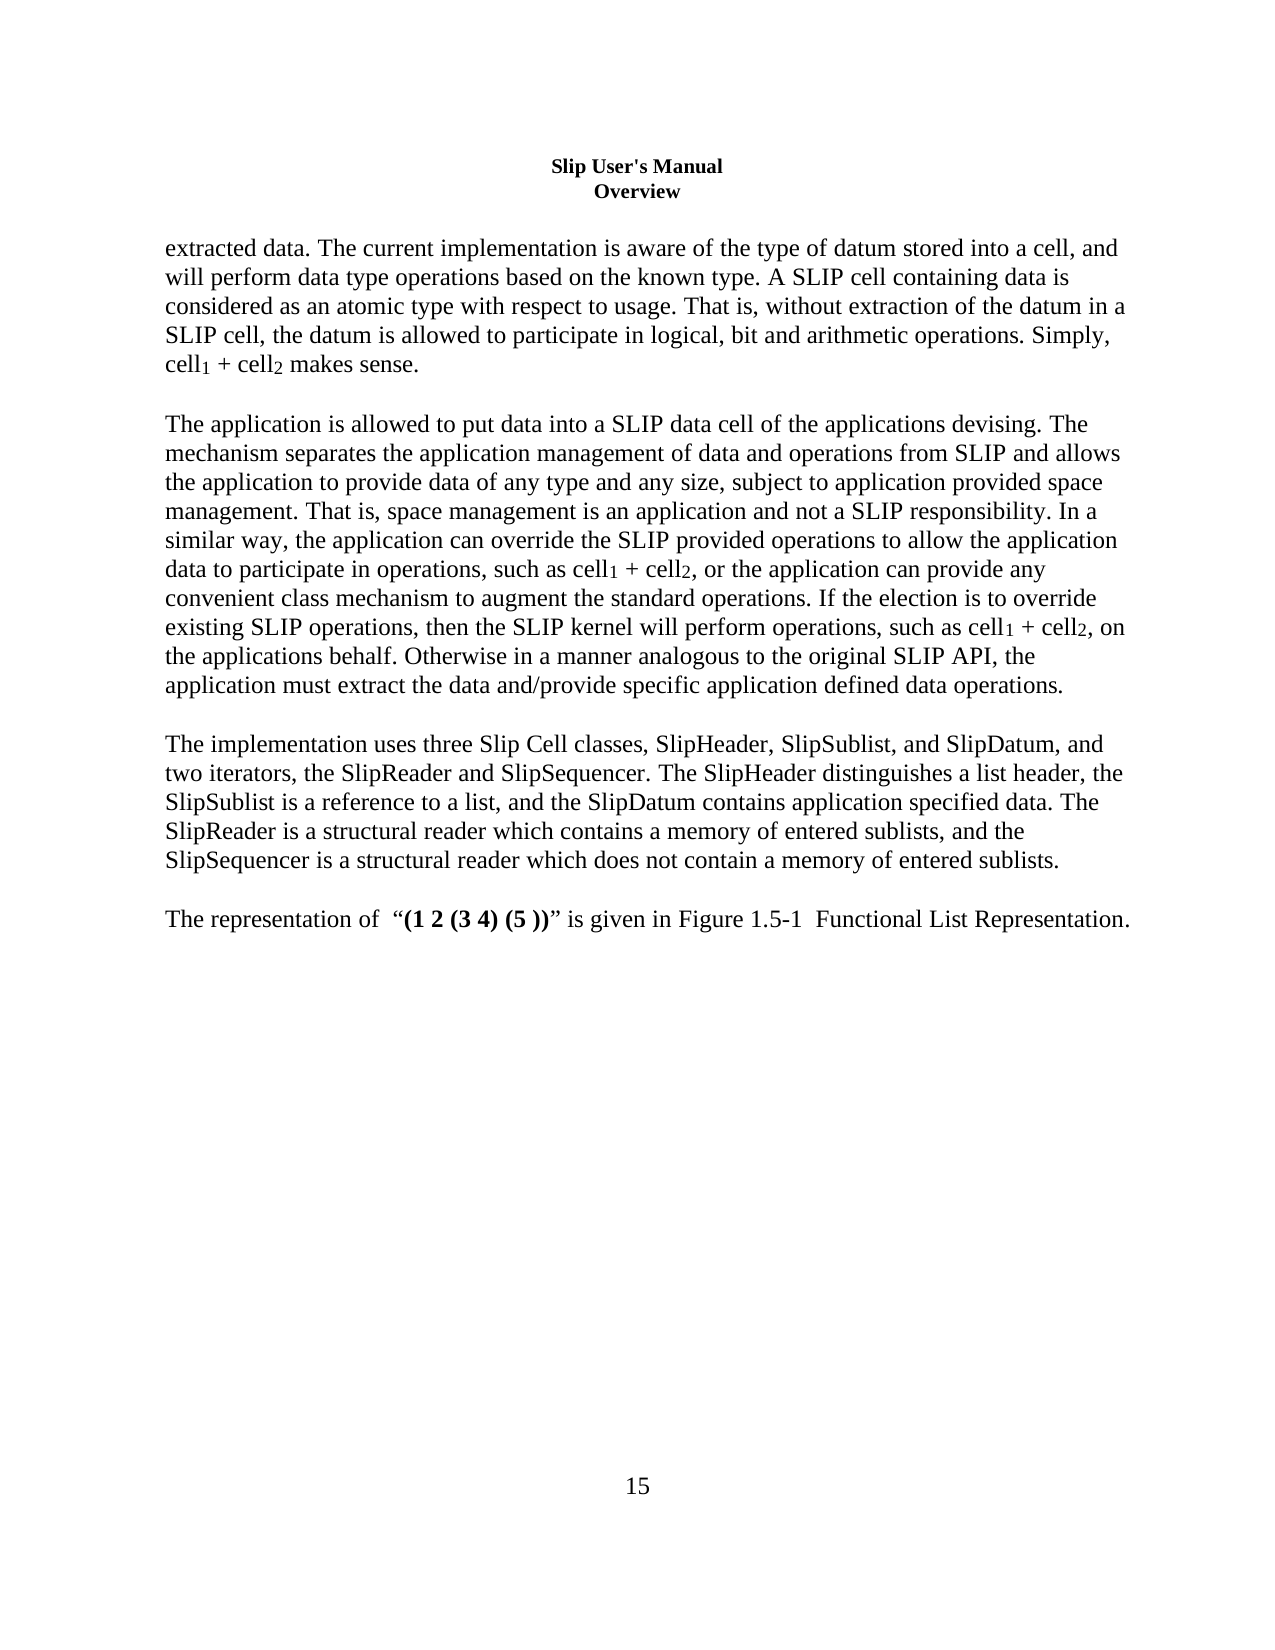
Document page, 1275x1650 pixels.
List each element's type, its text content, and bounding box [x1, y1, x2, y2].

text One augmentation not found in the original implementation is the use of datum. The original SLIP was not aware of the type of datum in a SLIP cell. The user was required to extract the datum and use application specific knowledge to infer the type and perform operations on the extracted data. The current implementation is aware of the type of datum stored into a cell, and will perform data type operations based on the known type. A SLIP cell containing data is considered as an atomic type with respect to usage. That is, without extraction of the datum in a SLIP cell, the datum is allowed to participate in logical, bit and arithmetic operations. Simply, cell1 + cell2 makes sense. [419, 233, 1140, 378]
text The application is allowed to put data into a SLIP data cell of the applications devising. The mechanism separates the application management of data and operations from SLIP and allows the application to provide data of any type and any size, subject to application provided space management. That is, space management is an application and not a SLIP responsibility. In a similar way, the application can override the SLIP provided operations to allow the application data to participate in operations, such as cell1 + cell2, or the application can provide any convenient class mechanism to augment the standard operations. If the election is to override existing SLIP operations, then the SLIP kernel will perform operations, such as cell1 + cell2, on the applications behalf. Otherwise in a manner analogous to the original SLIP API, the application must extract the data and/provide specific application defined data operations. [165, 408, 1140, 699]
text The implementation uses three Slip Cell classes, SlipHeader, SlipSublist, and SlipDatum, and two iterators, the SlipReader and SlipSequencer. The SlipHeader distinguishes a list header, the SlipSublist is a reference to a list, and the SlipDatum contains application specified data. The SlipReader is a structural reader which contains a memory of entered sublists, and the SlipSequencer is a structural reader which does not contain a memory of entered sublists. [1032, 729, 1140, 874]
